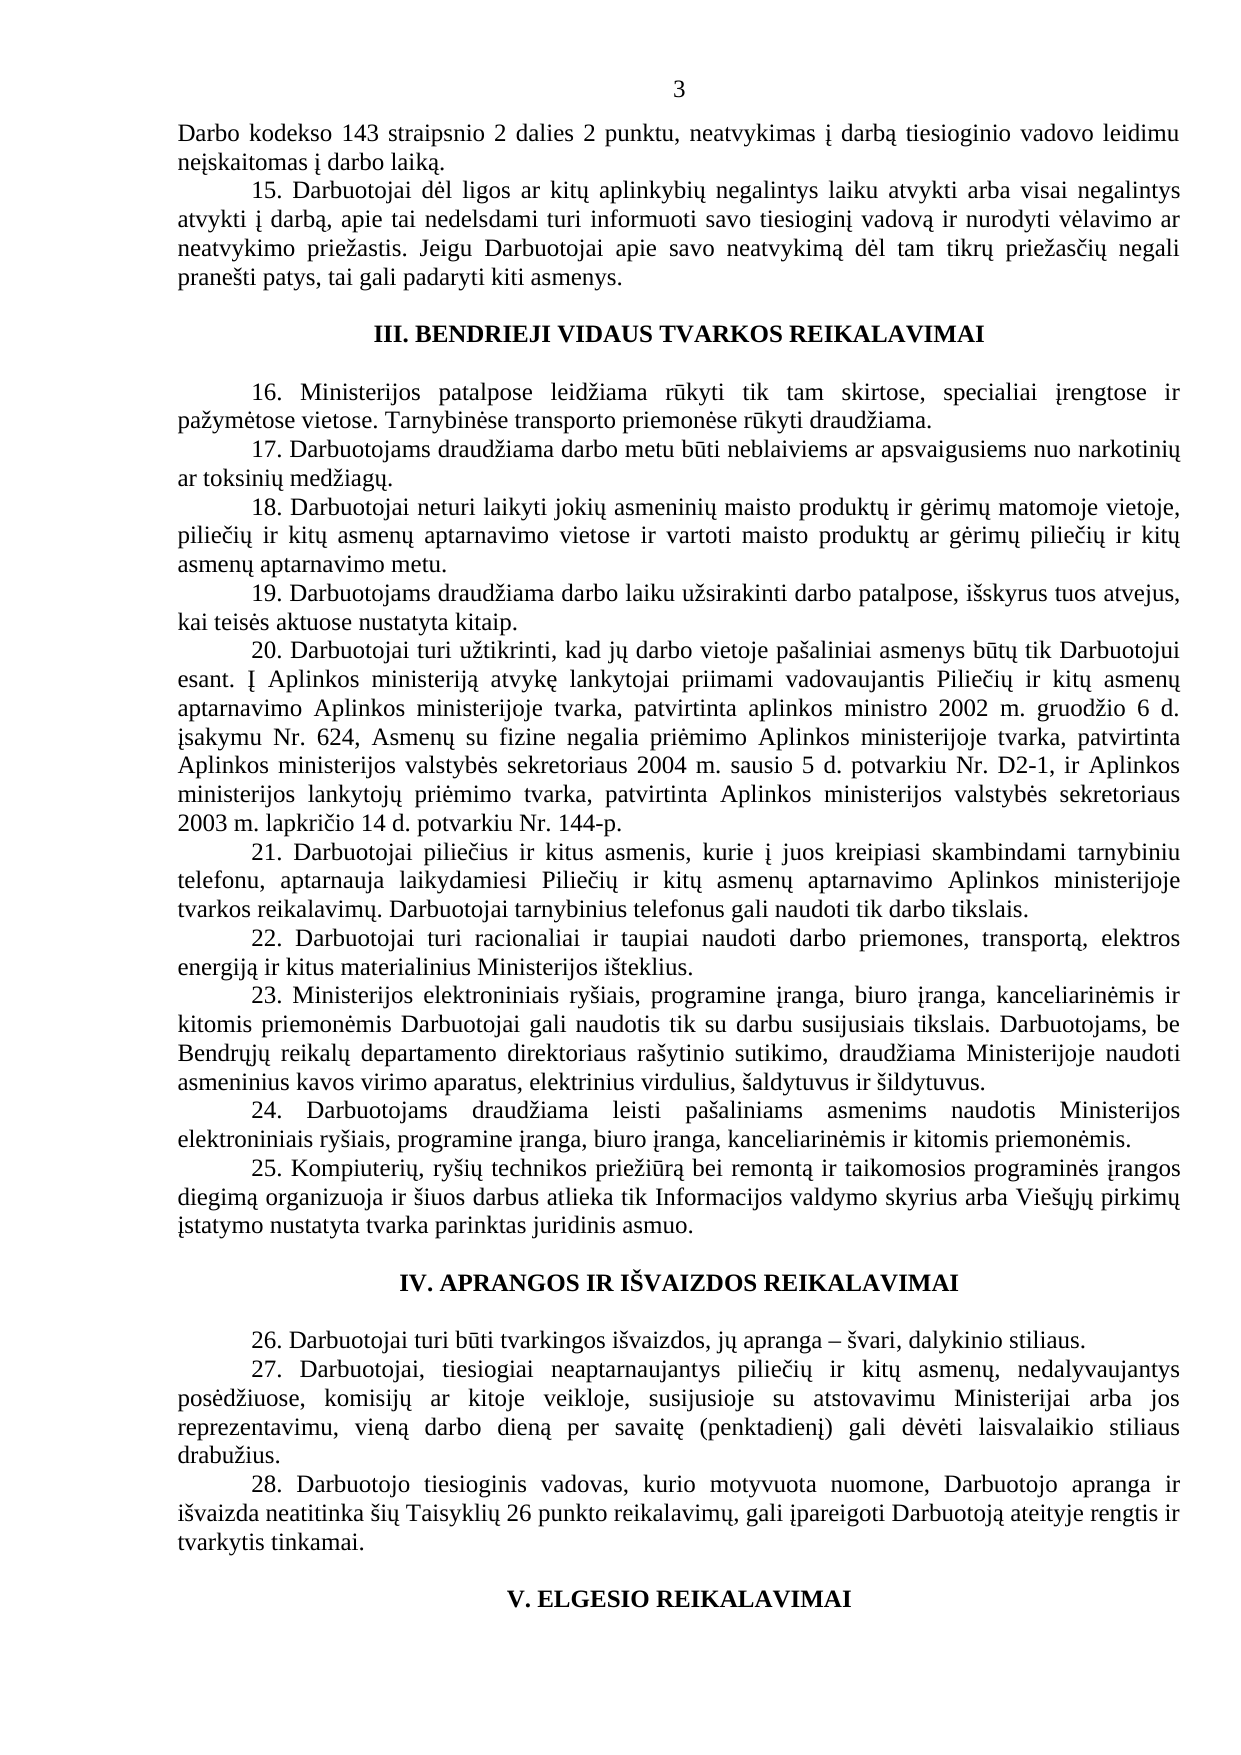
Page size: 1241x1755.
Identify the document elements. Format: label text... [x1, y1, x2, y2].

text IV. APRANGOS IR IŠVAIZDOS REIKALAVIMAI [177, 1268, 1181, 1297]
text Darbo kodekso 143 straipsnio 2 dalies 2 punktu, neatvykimas į darbą tiesioginio vadovo leidimu neįskaitomas į darbo laiką. [177, 118, 1181, 176]
text 16. Ministerijos patalpose leidžiama rūkyti tik tam skirtose, specialiai įrengtose ir pažymėtose vietose. Tarnybinėse transporto priemonėse rūkyti draudžiama. [177, 377, 1181, 434]
text 19. Darbuotojams draudžiama darbo laiku užsirakinti darbo patalpose, išskyrus tuos atvejus, kai teisės aktuose nustatyta kitaip. [177, 578, 1181, 636]
text 22. Darbuotojai turi racionaliai ir taupiai naudoti darbo priemones, transportą, elektros energiją ir kitus materialinius Ministerijos išteklius. [177, 923, 1181, 981]
text 28. Darbuotojo tiesioginis vadovas, kurio motyvuota nuomone, Darbuotojo apranga ir išvaizda neatitinka šių Taisyklių 26 punkto reikalavimų, gali įpareigoti Darbuotoją ateityje rengtis ir tvarkytis tinkamai. [177, 1469, 1181, 1556]
text 18. Darbuotojai neturi laikyti jokių asmeninių maisto produktų ir gėrimų matomoje vietoje, piliečių ir kitų asmenų aptarnavimo vietose ir vartoti maisto produktų ar gėrimų piliečių ir kitų asmenų aptarnavimo metu. [177, 492, 1181, 578]
text 17. Darbuotojams draudžiama darbo metu būti neblaiviems ar apsvaigusiems nuo narkotinių ar toksinių medžiagų. [177, 434, 1181, 492]
text V. ELGESIO REIKALAVIMAI [177, 1584, 1181, 1613]
text 24. Darbuotojams draudžiama leisti pašaliniams asmenims naudotis Ministerijos elektroniniais ryšiais, programine įranga, biuro įranga, kanceliarinėmis ir kitomis priemonėmis. [177, 1096, 1181, 1153]
text 25. Kompiuterių, ryšių technikos priežiūrą bei remontą ir taikomosios programinės įrangos diegimą organizuoja ir šiuos darbus atlieka tik Informacijos valdymo skyrius arba Viešųjų pirkimų įstatymo nustatyta tvarka parinktas juridinis asmuo. [177, 1153, 1181, 1239]
text 21. Darbuotojai piliečius ir kitus asmenis, kurie į juos kreipiasi skambindami tarnybiniu telefonu, aptarnauja laikydamiesi Piliečių ir kitų asmenų aptarnavimo Aplinkos ministerijoje tvarkos reikalavimų. Darbuotojai tarnybinius telefonus gali naudoti tik darbo tikslais. [177, 837, 1181, 923]
text 15. Darbuotojai dėl ligos ar kitų aplinkybių negalintys laiku atvykti arba visai negalintys atvykti į darbą, apie tai nedelsdami turi informuoti savo tiesioginį vadovą ir nurodyti vėlavimo ar neatvykimo priežastis. Jeigu Darbuotojai apie savo neatvykimą dėl tam tikrų priežasčių negali pranešti patys, tai gali padaryti kiti asmenys. [177, 176, 1181, 291]
text 20. Darbuotojai turi užtikrinti, kad jų darbo vietoje pašaliniai asmenys būtų tik Darbuotojui esant. Į Aplinkos ministeriją atvykę lankytojai priimami vadovaujantis Piliečių ir kitų asmenų aptarnavimo Aplinkos ministerijoje tvarka, patvirtinta aplinkos ministro 2002 m. gruodžio 6 d. įsakymu Nr. 624, Asmenų su fizine negalia priėmimo Aplinkos ministerijoje tvarka, patvirtinta Aplinkos ministerijos valstybės sekretoriaus 2004 m. sausio 5 d. potvarkiu Nr. D2-1, ir Aplinkos ministerijos lankytojų priėmimo tvarka, patvirtinta Aplinkos ministerijos valstybės sekretoriaus 2003 m. lapkričio 14 d. potvarkiu Nr. 144-p. [177, 636, 1181, 837]
text 27. Darbuotojai, tiesiogiai neaptarnaujantys piliečių ir kitų asmenų, nedalyvaujantys posėdžiuose, komisijų ar kitoje veikloje, susijusioje su atstovavimu Ministerijai arba jos reprezentavimu, vieną darbo dieną per savaitę (penktadienį) gali dėvėti laisvalaikio stiliaus drabužius. [177, 1354, 1181, 1469]
text III. BENDRIEJI VIDAUS TVARKOS REIKALAVIMAI [177, 319, 1181, 348]
text 26. Darbuotojai turi būti tvarkingos išvaizdos, jų apranga – švari, dalykinio stiliaus. [177, 1326, 1181, 1354]
text 23. Ministerijos elektroniniais ryšiais, programine įranga, biuro įranga, kanceliarinėmis ir kitomis priemonėmis Darbuotojai gali naudotis tik su darbu susijusiais tikslais. Darbuotojams, be Bendrųjų reikalų departamento direktoriaus rašytinio sutikimo, draudžiama Ministerijoje naudoti asmeninius kavos virimo aparatus, elektrinius virdulius, šaldytuvus ir šildytuvus. [177, 981, 1181, 1096]
